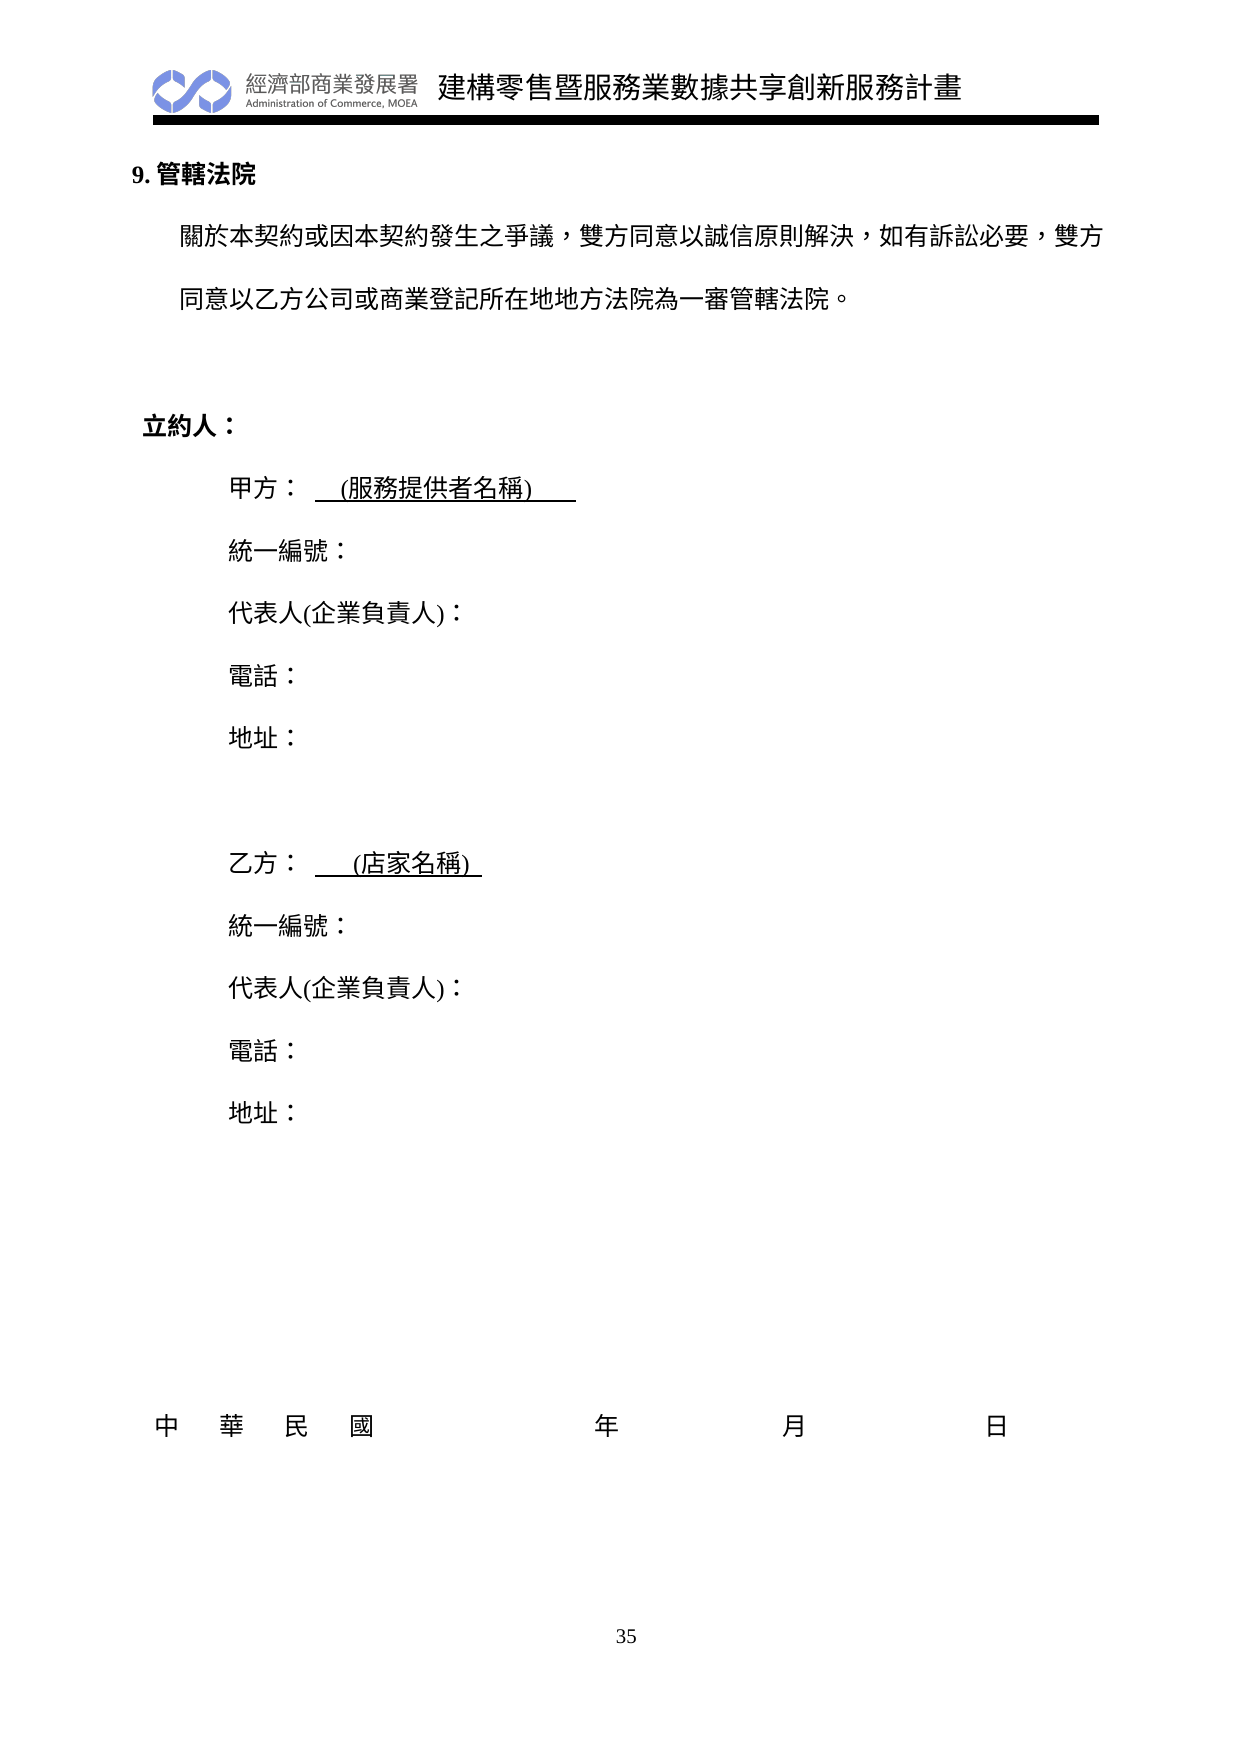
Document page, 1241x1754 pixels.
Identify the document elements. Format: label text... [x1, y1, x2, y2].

list 管轄法院 [132, 133, 1110, 195]
text 中 華 民 國 年 月 日 [154, 1383, 1110, 1445]
text 代表人(企業負責人)： [228, 945, 1110, 1008]
text 甲方： (服務提供者名稱) [228, 445, 1110, 508]
text 電話： [228, 1008, 1110, 1070]
text 地址： [228, 695, 1110, 758]
text 統一編號： [228, 883, 1110, 945]
text 電話： [228, 633, 1110, 695]
text 立約人： [142, 383, 1110, 445]
text 關於本契約或因本契約發生之爭議，雙方同意以誠信原則解決，如有訴訟必要，雙方同意以乙方公司或商業登記所在地地方法院為一審管轄法院。 [179, 195, 1110, 320]
text 乙方： (店家名稱) [228, 820, 1110, 883]
text 統一編號： [228, 508, 1110, 570]
text 代表人(企業負責人)： [228, 570, 1110, 633]
text 地址： [228, 1070, 1110, 1133]
